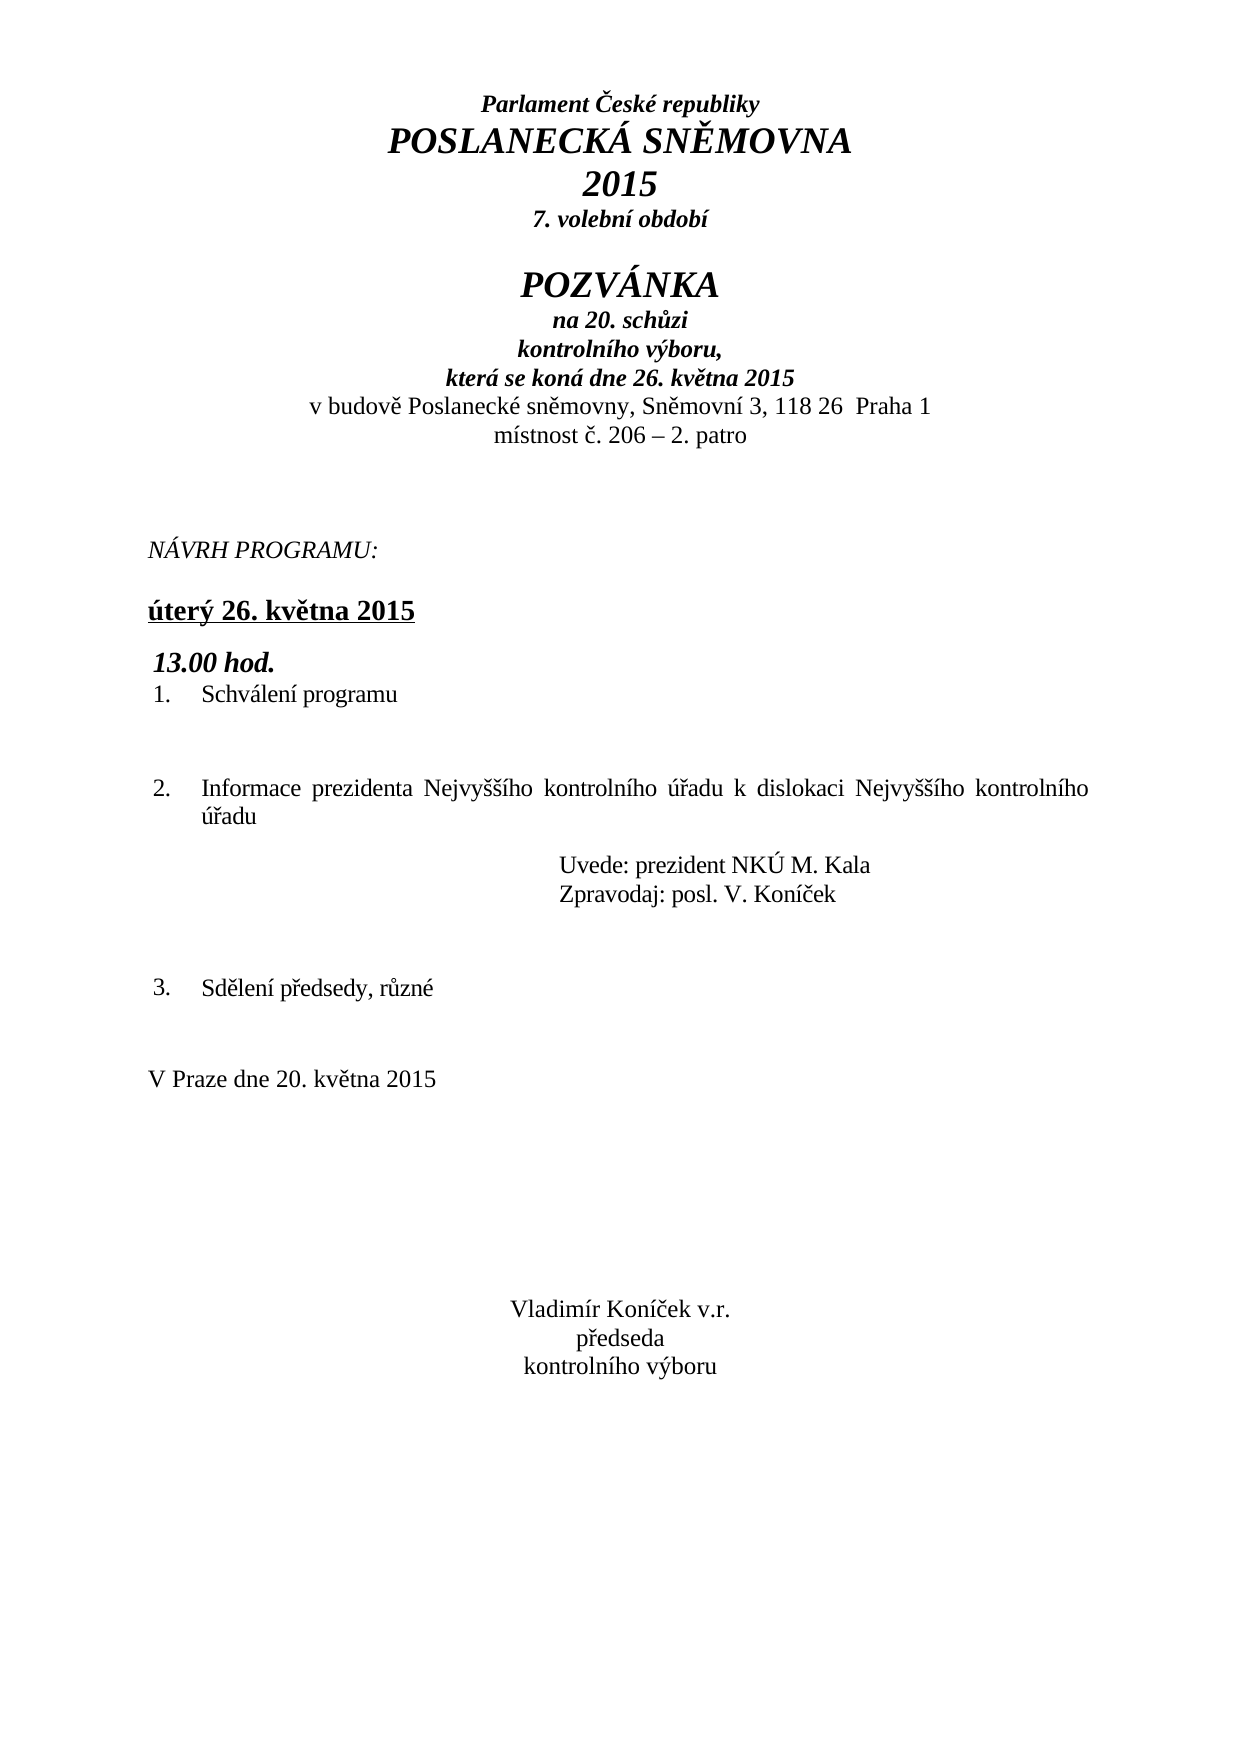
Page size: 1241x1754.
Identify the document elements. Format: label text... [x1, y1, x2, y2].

text NÁVRH PROGRAMU: [148, 535, 1093, 564]
text předseda [148, 1323, 1093, 1351]
text Vladimír Koníček v.r. [148, 1294, 1093, 1323]
table_cell [145, 736, 1097, 773]
table_cell [552, 708, 1097, 736]
table_cell [140, 233, 1100, 262]
table_cell kontrolního výboru, [140, 334, 1100, 363]
table_cell POZVÁNKA [140, 262, 1100, 305]
table_cell [145, 936, 1097, 972]
table_cell 1. [145, 679, 194, 736]
table_cell Sdělení předsedy, různé [194, 973, 1097, 1002]
table_cell [194, 708, 552, 736]
table_cell [194, 830, 552, 936]
table_cell Informace prezidenta Nejvyššího kontrolního úřadu k dislokaci Nejvyššího kontrolního úřadu [194, 773, 1097, 830]
table_cell [552, 830, 1097, 850]
table_cell Schválení programu [194, 679, 1097, 708]
table_cell [552, 1002, 1097, 1035]
text kontrolního výboru [148, 1351, 1093, 1380]
table_cell 3. [145, 973, 194, 1035]
table_cell která se koná dne 26. května 2015 [140, 363, 1100, 391]
table_header 13.00 hod. [145, 645, 1097, 679]
table_cell v budově Poslanecké sněmovny, Sněmovní 3, 118 26 Praha 1 místnost č. 206 – 2. patro [140, 391, 1100, 449]
table_cell [194, 1002, 552, 1035]
table_cell na 20. schůzi [140, 305, 1100, 334]
text V Praze dne 20. května 2015 [148, 1064, 1093, 1093]
table_cell 2. [145, 773, 194, 936]
table_cell Uvede: prezident NKÚ M. Kala Zpravodaj: posl. V. Koníček [552, 850, 1097, 936]
table_header Parlament České republiky POSLANECKÁ SNĚMOVNA 2015 7. volební období [140, 90, 1100, 233]
text úterý 26. května 2015 [148, 593, 1093, 626]
